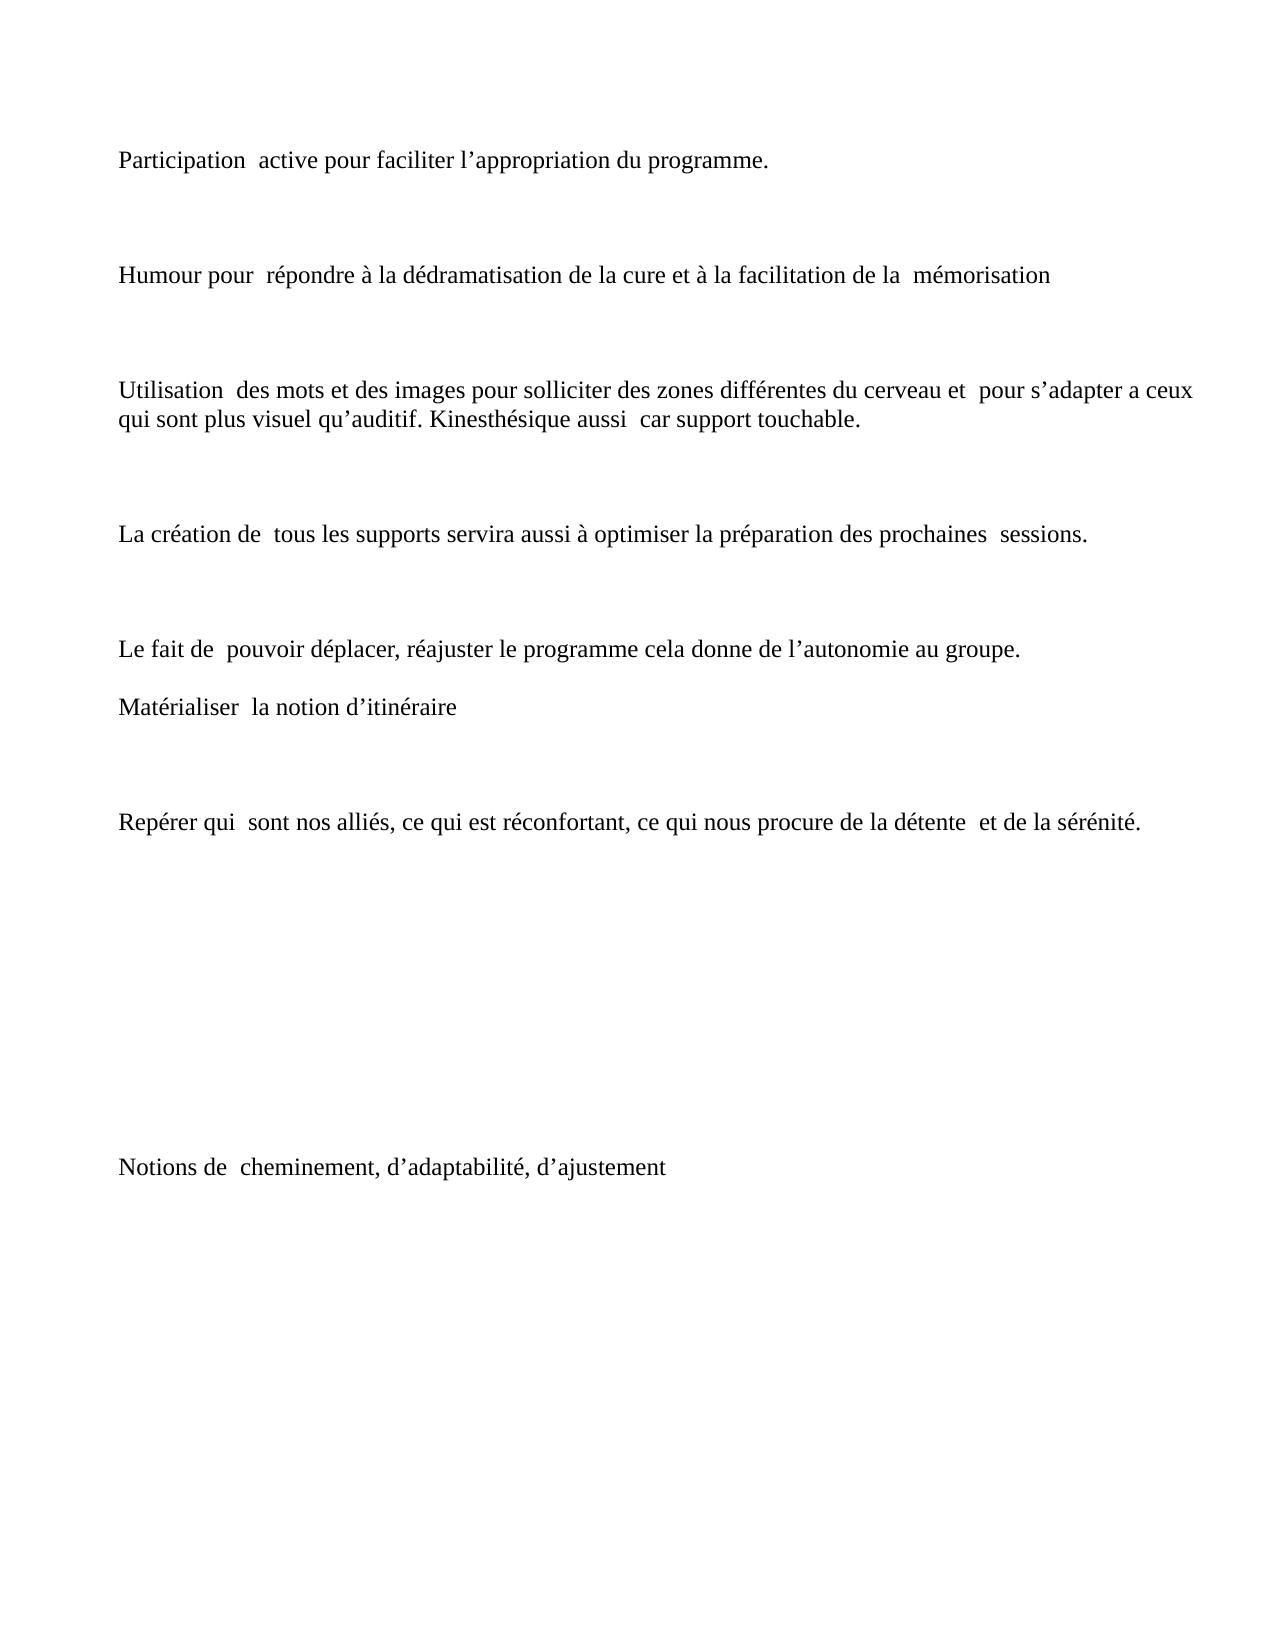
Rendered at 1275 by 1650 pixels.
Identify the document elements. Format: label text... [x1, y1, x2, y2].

text Participation active pour faciliter l’appropriation du programme. Humour pour répondre à la dédramatisation de la cure et à la facilitation de la mémorisation Utilisation des mots et des images pour solliciter des zones différentes du cerveau et pour s’adapter a ceux qui sont plus visuel qu’auditif. Kinesthésique aussi car support touchable. La création de tous les supports servira aussi à optimiser la préparation des prochaines sessions. Le fait de pouvoir déplacer, réajuster le programme cela donne de l’autonomie au groupe. Matérialiser la notion d’itinéraire Repérer qui sont nos alliés, ce qui est réconfortant, ce qui nous procure de la détente et de la sérénité. Notions de cheminement, d’adaptabilité, d’ajustement [118, 59, 1216, 1583]
